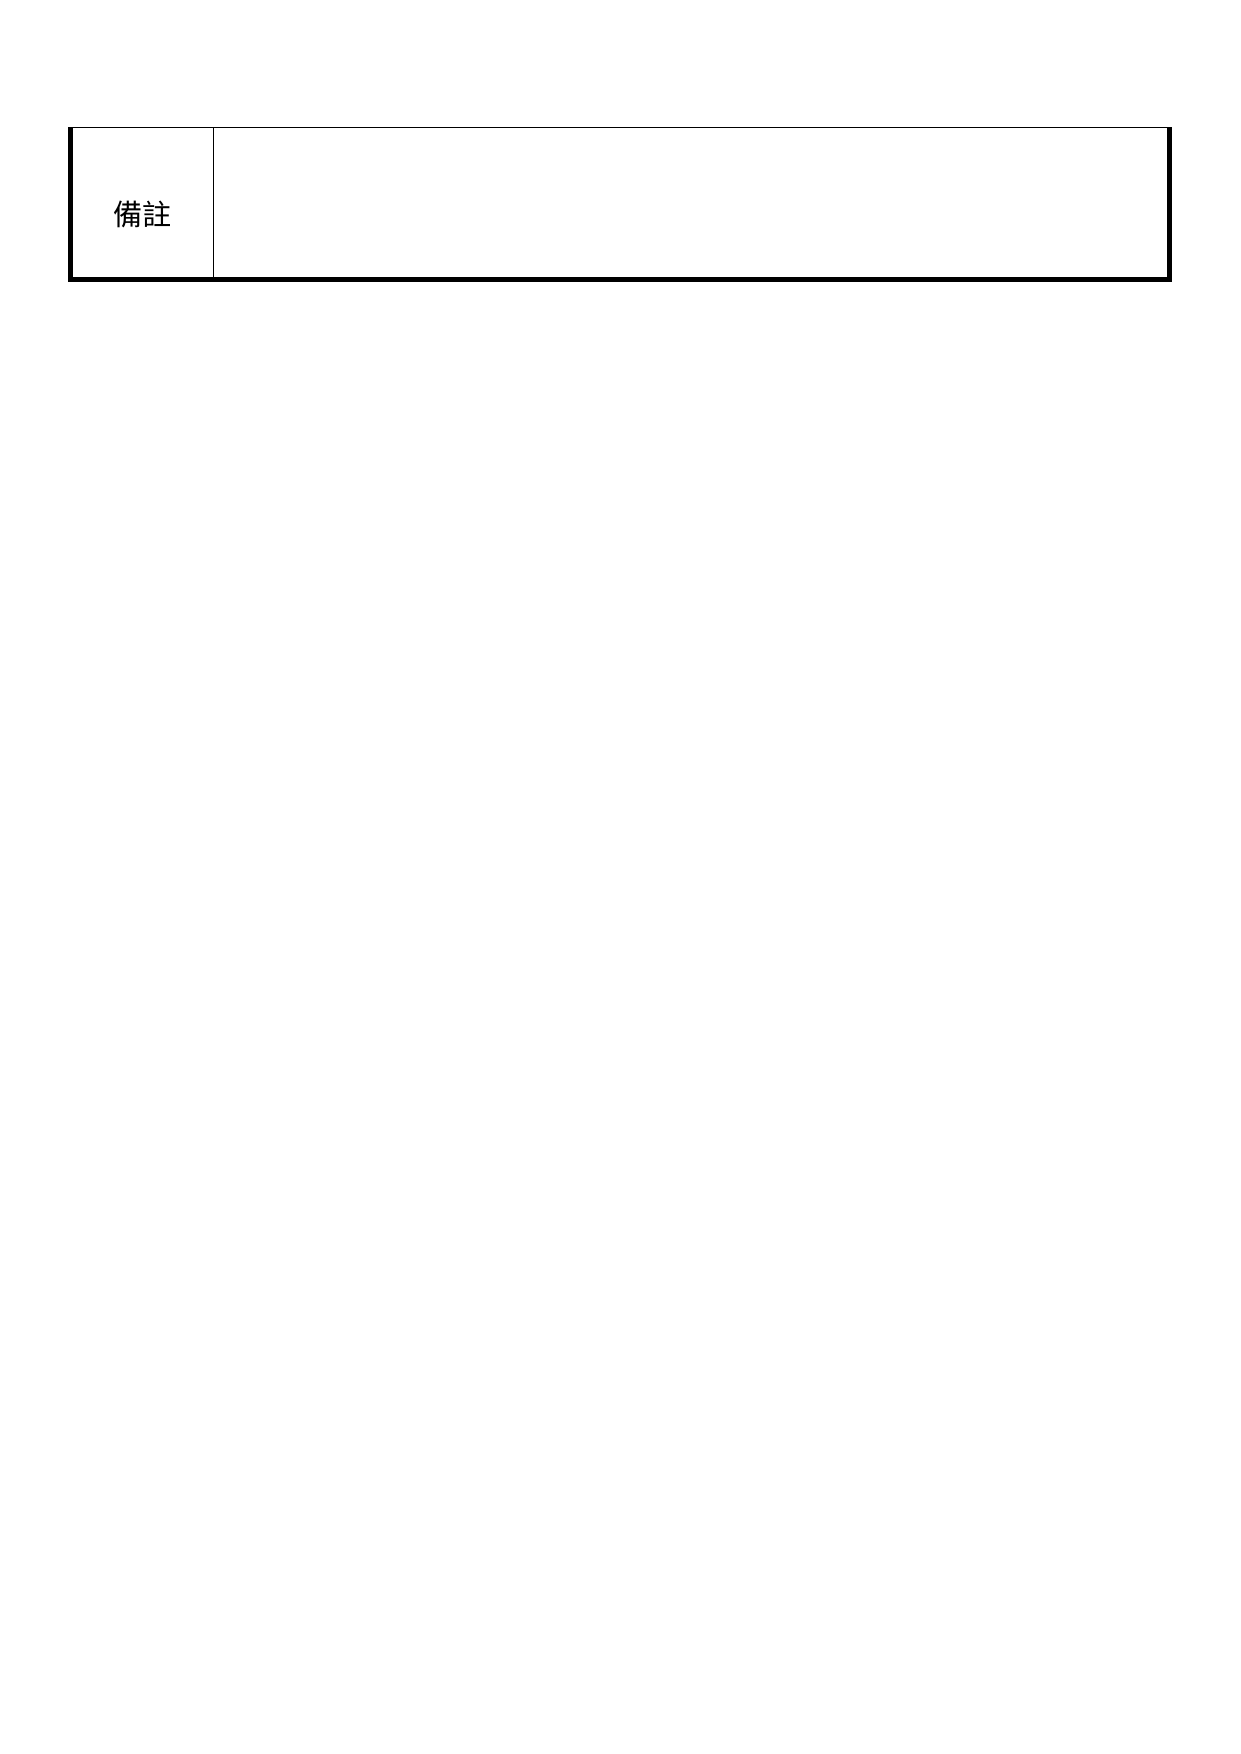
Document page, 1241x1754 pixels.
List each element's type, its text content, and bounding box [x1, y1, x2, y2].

table_cell [214, 128, 1167, 277]
table_cell 備註 [73, 128, 213, 277]
